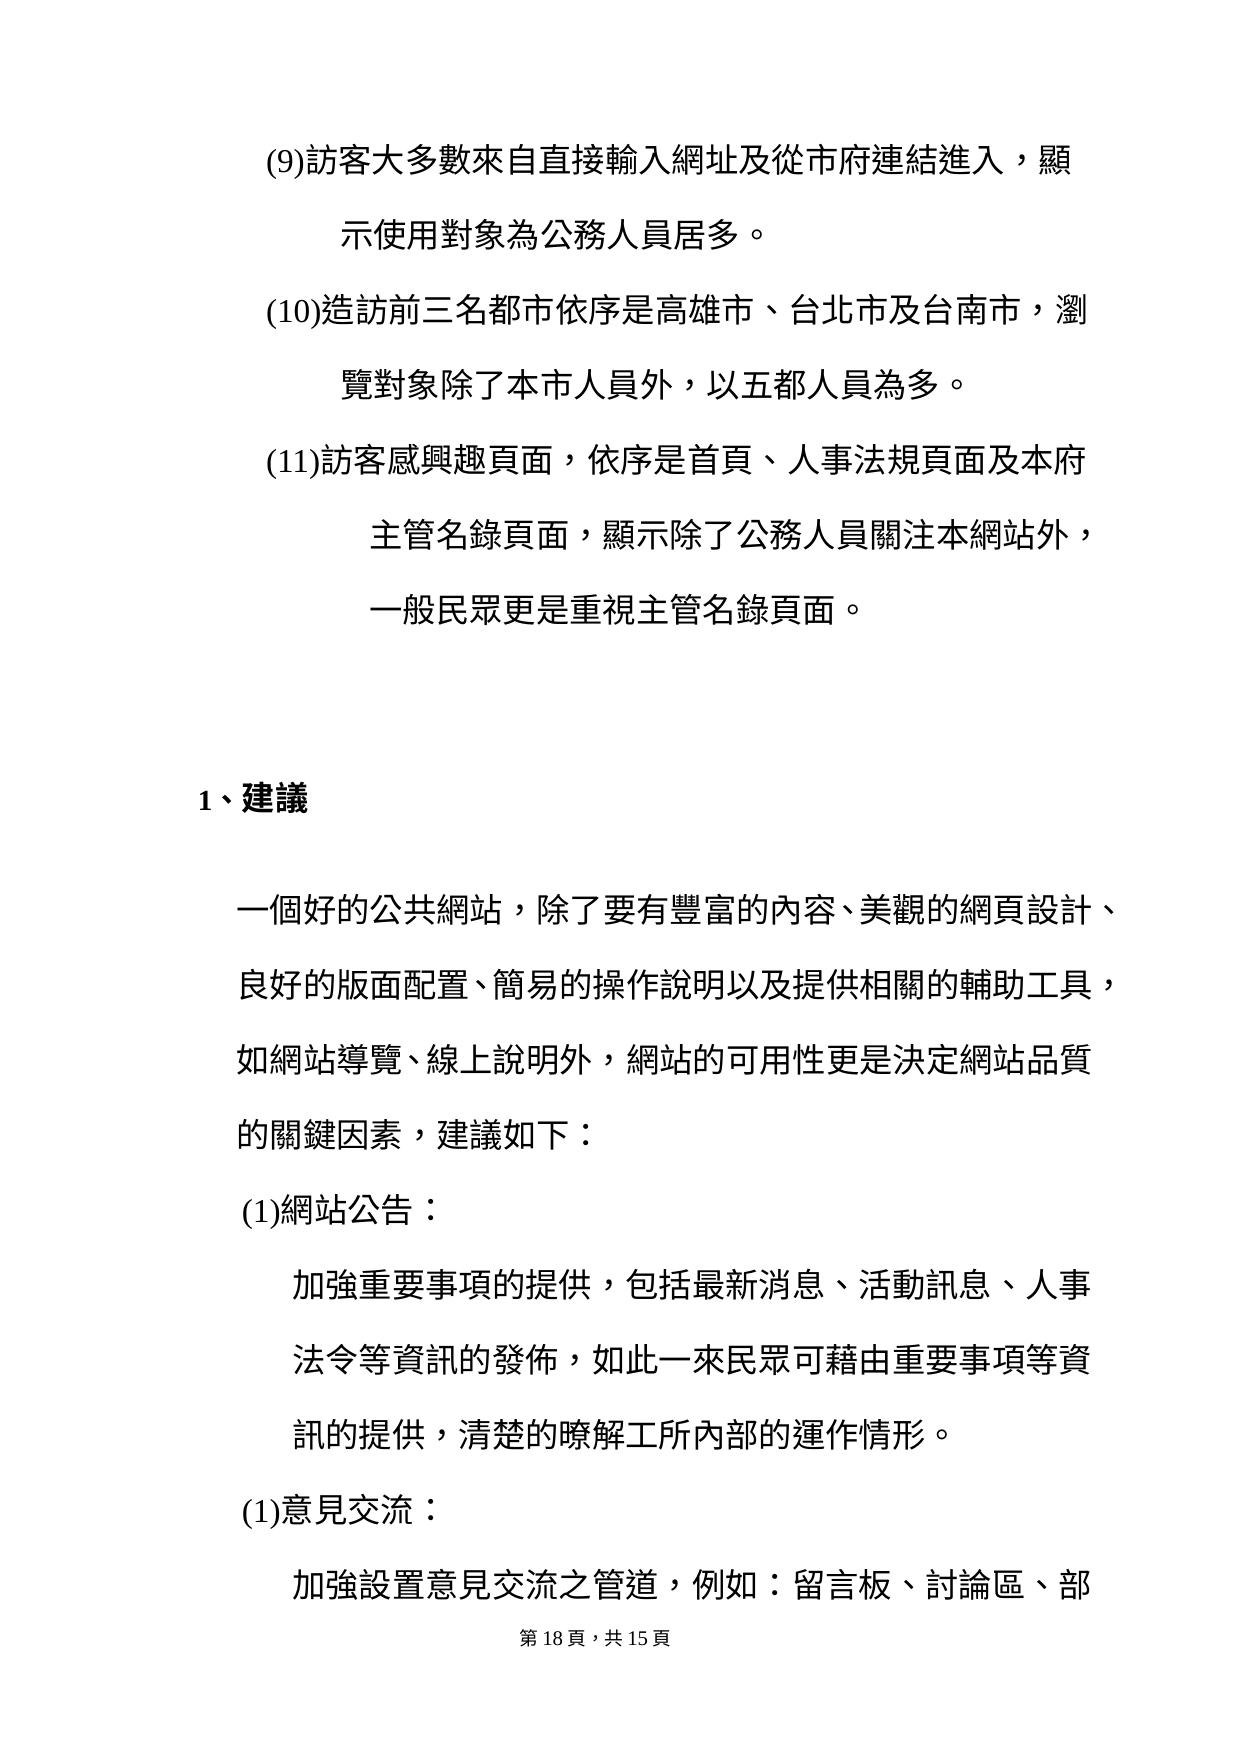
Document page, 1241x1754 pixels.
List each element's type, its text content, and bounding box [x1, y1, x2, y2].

list 訪客大多數來自直接輸入網址及從市府連結進入，顯示使用對象為公務人員居多。 [266, 121, 1092, 271]
text 一個好的公共網站，除了要有豐富的內容、美觀的網頁設計、良好的版面配置、簡易的操作說明以及提供相關的輔助工具，如網站導覽、線上說明外，網站的可用性更是決定網站品質的關鍵因素，建議如下： [236, 871, 1092, 1171]
list 網站公告： [242, 1171, 1092, 1246]
list 加強重要事項的提供，包括最新消息、活動訊息、人事法令等資訊的發佈，如此一來民眾可藉由重要事項等資訊的提供，清楚的暸解工所內部的運作情形。 [292, 1246, 1092, 1471]
list 加強設置意見交流之管道，例如：留言板、討論區、部 [292, 1546, 1092, 1621]
list 建議 [198, 758, 1092, 833]
list 訪客感興趣頁面，依序是首頁、人事法規頁面及本府主管名錄頁面，顯示除了公務人員關注本網站外，一般民眾更是重視主管名錄頁面。 [266, 421, 1092, 646]
list 意見交流： [242, 1471, 1092, 1546]
list 造訪前三名都市依序是高雄市、台北市及台南市，瀏覽對象除了本市人員外，以五都人員為多。 [266, 271, 1092, 421]
